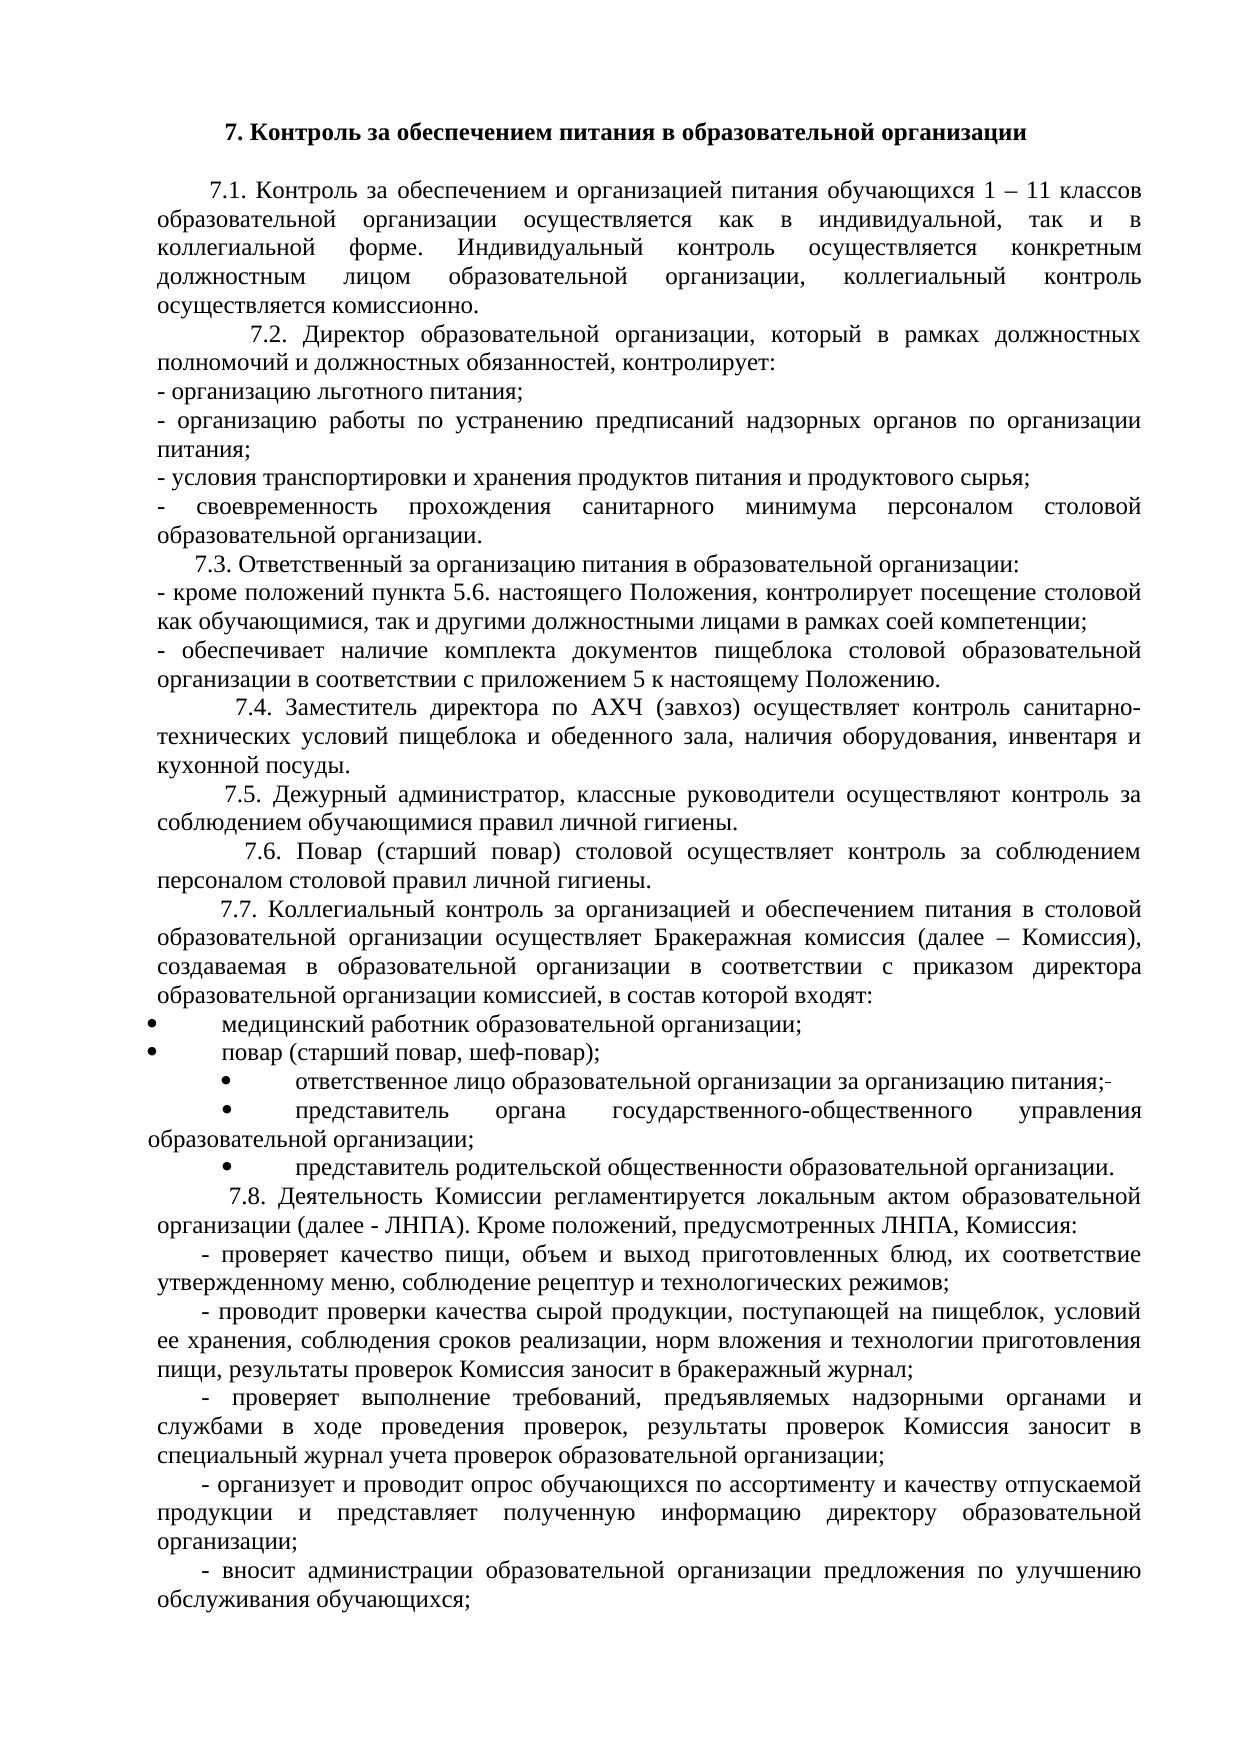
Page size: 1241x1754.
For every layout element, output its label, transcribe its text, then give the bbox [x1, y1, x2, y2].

text - проверяет выполнение требований, предъявляемых надзорными органами и службами в ходе проведения проверок, результаты проверок Комиссия заносит в специальный журнал учета проверок образовательной организации; [157, 1382, 1142, 1469]
text - организацию льготного питания; [157, 376, 1142, 405]
list представитель родительской общественности образовательной организации. [148, 1152, 1142, 1181]
text 7.5. Дежурный администратор, классные руководители осуществляют контроль за соблюдением обучающимися правил личной гигиены. [157, 779, 1142, 836]
list представитель органа государственного-общественного управления образовательной организации; [148, 1095, 1142, 1152]
text 7.6. Повар (старший повар) столовой осуществляет контроль за соблюдением персоналом столовой правил личной гигиены. [157, 836, 1142, 894]
text - проводит проверки качества сырой продукции, поступающей на пищеблок, условий ее хранения, соблюдения сроков реализации, норм вложения и технологии приготовления пищи, результаты проверок Комиссия заносит в бракеражный журнал; [157, 1296, 1142, 1382]
text 7.4. Заместитель директора по АХЧ (завхоз) осуществляет контроль санитарно- технических условий пищеблока и обеденного зала, наличия оборудования, инвентаря и кухонной посуды. [157, 692, 1142, 779]
text - своевременность прохождения санитарного минимума персоналом столовой образовательной организации. [157, 491, 1142, 549]
text 7.3. Ответственный за организацию питания в образовательной организации: [157, 549, 1142, 577]
text 7. Контроль за обеспечением питания в образовательной организации [224, 117, 1152, 146]
text 7.7. Коллегиальный контроль за организацией и обеспечением питания в столовой образовательной организации осуществляет Бракеражная комиссия (далее – Комиссия), создаваемая в образовательной организации в соответствии с приказом директора образовательной организации комиссией, в состав которой входят: [157, 894, 1142, 1009]
text - условия транспортировки и хранения продуктов питания и продуктового сырья; [157, 462, 1142, 491]
list ответственное лицо образовательной организации за организацию питания; [148, 1066, 1142, 1095]
text - вносит администрации образовательной организации предложения по улучшению обслуживания обучающихся; [157, 1555, 1142, 1612]
list медицинский работник образовательной организации; [148, 1009, 1142, 1037]
text 7.8. Деятельность Комиссии регламентируется локальным актом образовательной организации (далее - ЛНПА). Кроме положений, предусмотренных ЛНПА, Комиссия: [157, 1181, 1142, 1239]
list повар (старший повар, шеф-повар); [148, 1037, 1142, 1066]
text - организацию работы по устранению предписаний надзорных органов по организации питания; [157, 405, 1142, 462]
text 7.1. Контроль за обеспечением и организацией питания обучающихся 1 – 11 классов образовательной организации осуществляется как в индивидуальной, так и в коллегиальной форме. Индивидуальный контроль осуществляется конкретным должностным лицом образовательной организации, коллегиальный контроль осуществляется комиссионно. [157, 175, 1142, 319]
text - обеспечивает наличие комплекта документов пищеблока столовой образовательной организации в соответствии с приложением 5 к настоящему Положению. [157, 635, 1142, 692]
text - организует и проводит опрос обучающихся по ассортименту и качеству отпускаемой продукции и представляет полученную информацию директору образовательной организации; [157, 1469, 1142, 1555]
text - кроме положений пункта 5.6. настоящего Положения, контролирует посещение столовой как обучающимися, так и другими должностными лицами в рамках соей компетенции; [157, 577, 1142, 635]
text 7.2. Директор образовательной организации, который в рамках должностных полномочий и должностных обязанностей, контролирует: [157, 319, 1142, 376]
text - проверяет качество пищи, объем и выход приготовленных блюд, их соответствие утвержденному меню, соблюдение рецептур и технологических режимов; [157, 1239, 1142, 1296]
